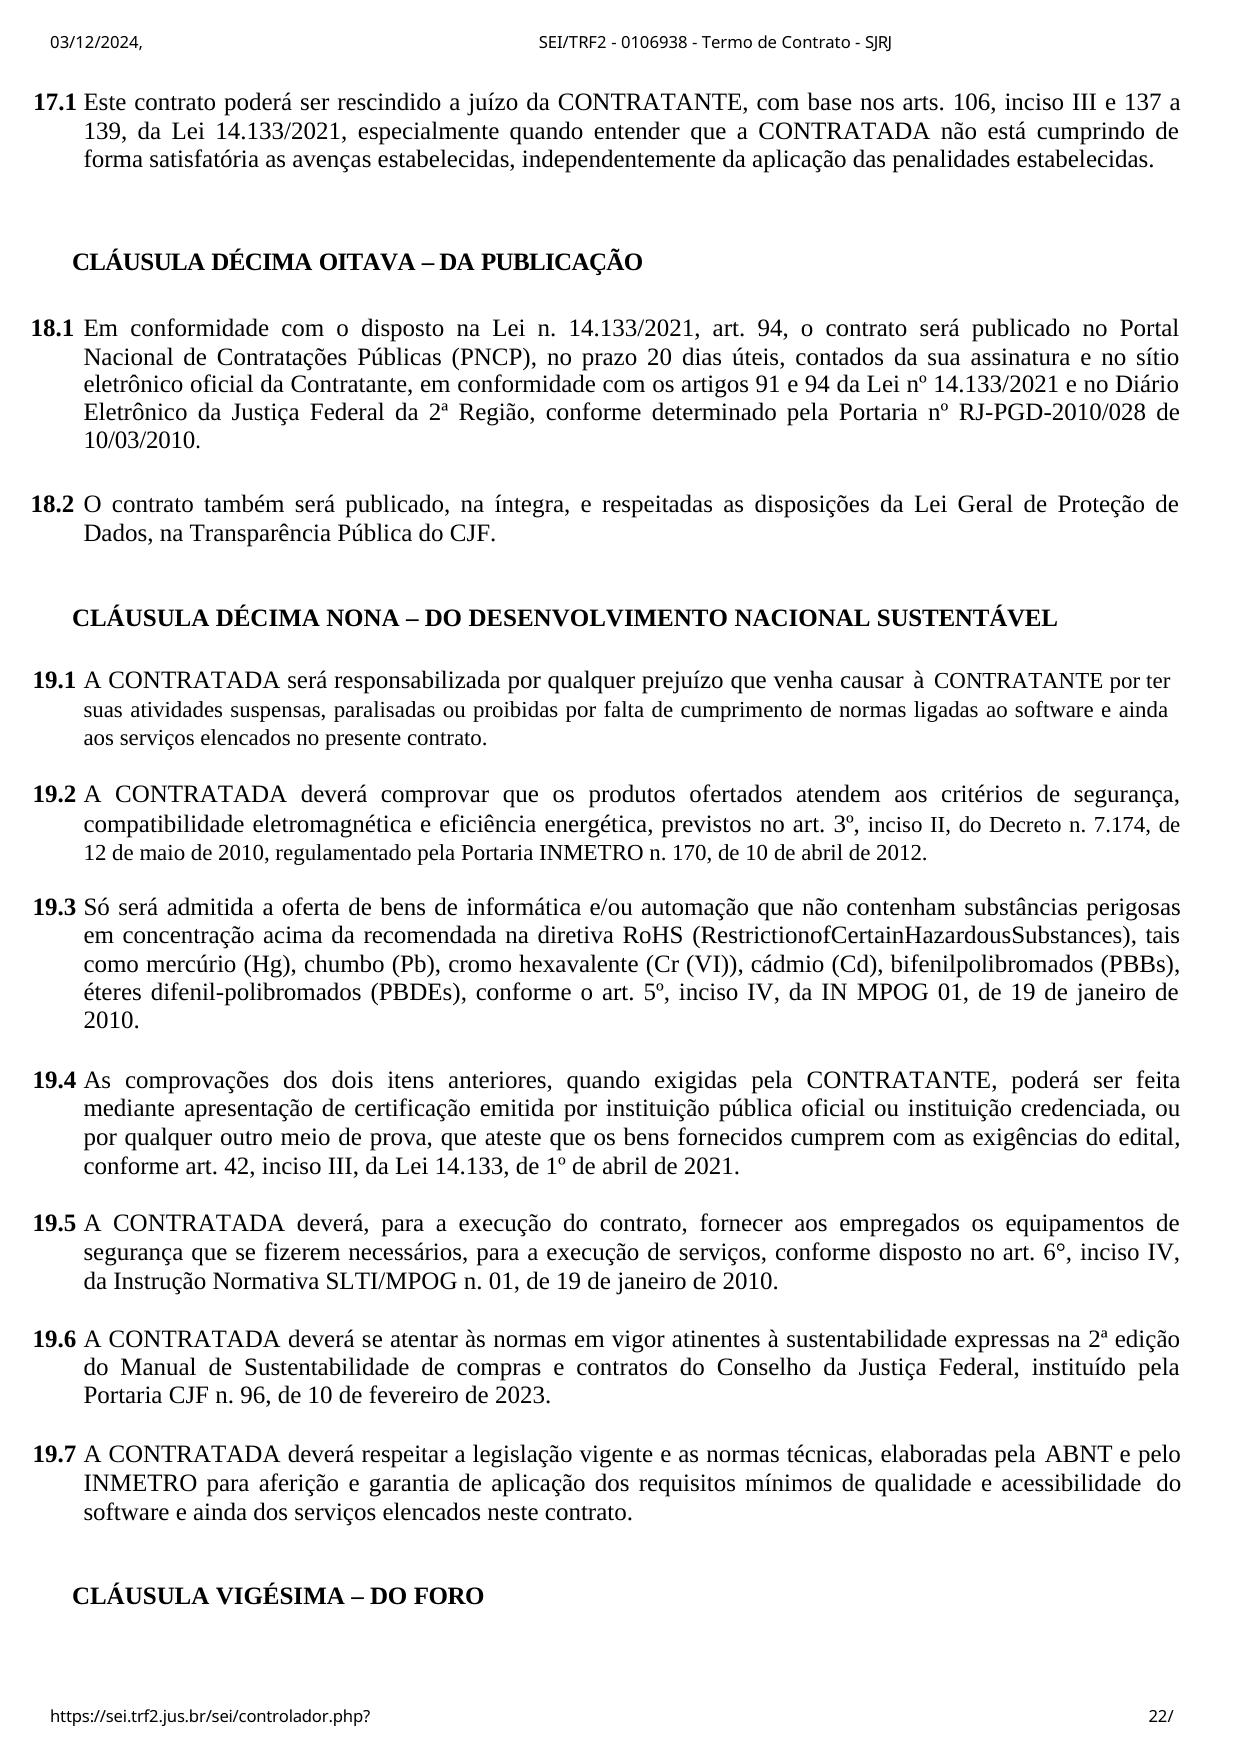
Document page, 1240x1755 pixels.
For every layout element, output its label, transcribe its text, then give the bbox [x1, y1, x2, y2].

list Este contrato poderá ser rescindido a juízo da CONTRATANTE, com base nos arts. 106, inciso III e 137 a 139, da Lei 14.133/2021, especialmente quando entender que a CONTRATADA não está cumprindo de forma satisfatória as avenças estabelecidas, independentemente da aplicação das penalidades estabelecidas. [72, 87, 1181, 173]
list As comprovações dos dois itens anteriores, quando exigidas pela CONTRATANTE, poderá ser feita mediante apresentação de certificação emitida por instituição pública oficial ou instituição credenciada, ou por qualquer outro meio de prova, que ateste que os bens fornecidos cumprem com as exigências do edital, conforme art. 42, inciso III, da Lei 14.133, de 1º de abril de 2021. [72, 1065, 1181, 1180]
list O contrato também será publicado, na íntegra, e respeitadas as disposições da Lei Geral de Proteção de Dados, na Transparência Pública do CJF. [72, 489, 1181, 547]
list A CONTRATADA deverá comprovar que os produtos ofertados atendem aos critérios de segurança, compatibilidade eletromagnética e eficiência energética, previstos no art. 3º, inciso II, do Decreto n. 7.174, de 12 de maio de 2010, regulamentado pela Portaria INMETRO n. 170, de 10 de abril de 2012. [72, 779, 1181, 865]
list A CONTRATADA será responsabilizada por qualquer prejuízo que venha causar à CONTRATANTE por ter suas atividades suspensas, paralisadas ou proibidas por falta de cumprimento de normas ligadas ao software e ainda aos serviços elencados no presente contrato. [72, 665, 1171, 750]
subtitle CLÁUSULA VIGÉSIMA – DO FORO [72, 1581, 1181, 1610]
list A CONTRATADA deverá, para a execução do contrato, fornecer aos empregados os equipamentos de segurança que se fizerem necessários, para a execução de serviços, conforme disposto no art. 6°, inciso IV, da Instrução Normativa SLTI/MPOG n. 01, de 19 de janeiro de 2010. [72, 1208, 1181, 1295]
list A CONTRATADA deverá se atentar às normas em vigor atinentes à sustentabilidade expressas na 2ª edição do Manual de Sustentabilidade de compras e contratos do Conselho da Justiça Federal, instituído pela Portaria CJF n. 96, de 10 de fevereiro de 2023. [72, 1325, 1181, 1409]
list Em conformidade com o disposto na Lei n. 14.133/2021, art. 94, o contrato será publicado no Portal Nacional de Contratações Públicas (PNCP), no prazo 20 dias úteis, contados da sua assinatura e no sítio eletrônico oficial da Contratante, em conformidade com os artigos 91 e 94 da Lei nº 14.133/2021 e no Diário Eletrônico da Justiça Federal da 2ª Região, conforme determinado pela Portaria nº RJ-PGD-2010/028 de 10/03/2010. [72, 315, 1181, 455]
subtitle CLÁUSULA DÉCIMA NONA – DO DESENVOLVIMENTO NACIONAL SUSTENTÁVEL [72, 603, 1181, 631]
list Só será admitida a oferta de bens de informática e/ou automação que não contenham substâncias perigosas em concentração acima da recomendada na diretiva RoHS (RestrictionofCertainHazardousSubstances), tais como mercúrio (Hg), chumbo (Pb), cromo hexavalente (Cr (VI)), cádmio (Cd), bifenilpolibromados (PBBs), éteres difenil-polibromados (PBDEs), conforme o art. 5º, inciso IV, da IN MPOG 01, de 19 de janeiro de 2010. [72, 893, 1181, 1034]
list A CONTRATADA deverá respeitar a legislação vigente e as normas técnicas, elaboradas pela ABNT e pelo INMETRO para aferição e garantia de aplicação dos requisitos mínimos de qualidade e acessibilidade do software e ainda dos serviços elencados neste contrato. [72, 1439, 1181, 1526]
subtitle CLÁUSULA DÉCIMA OITAVA – DA PUBLICAÇÃO [72, 247, 1181, 276]
